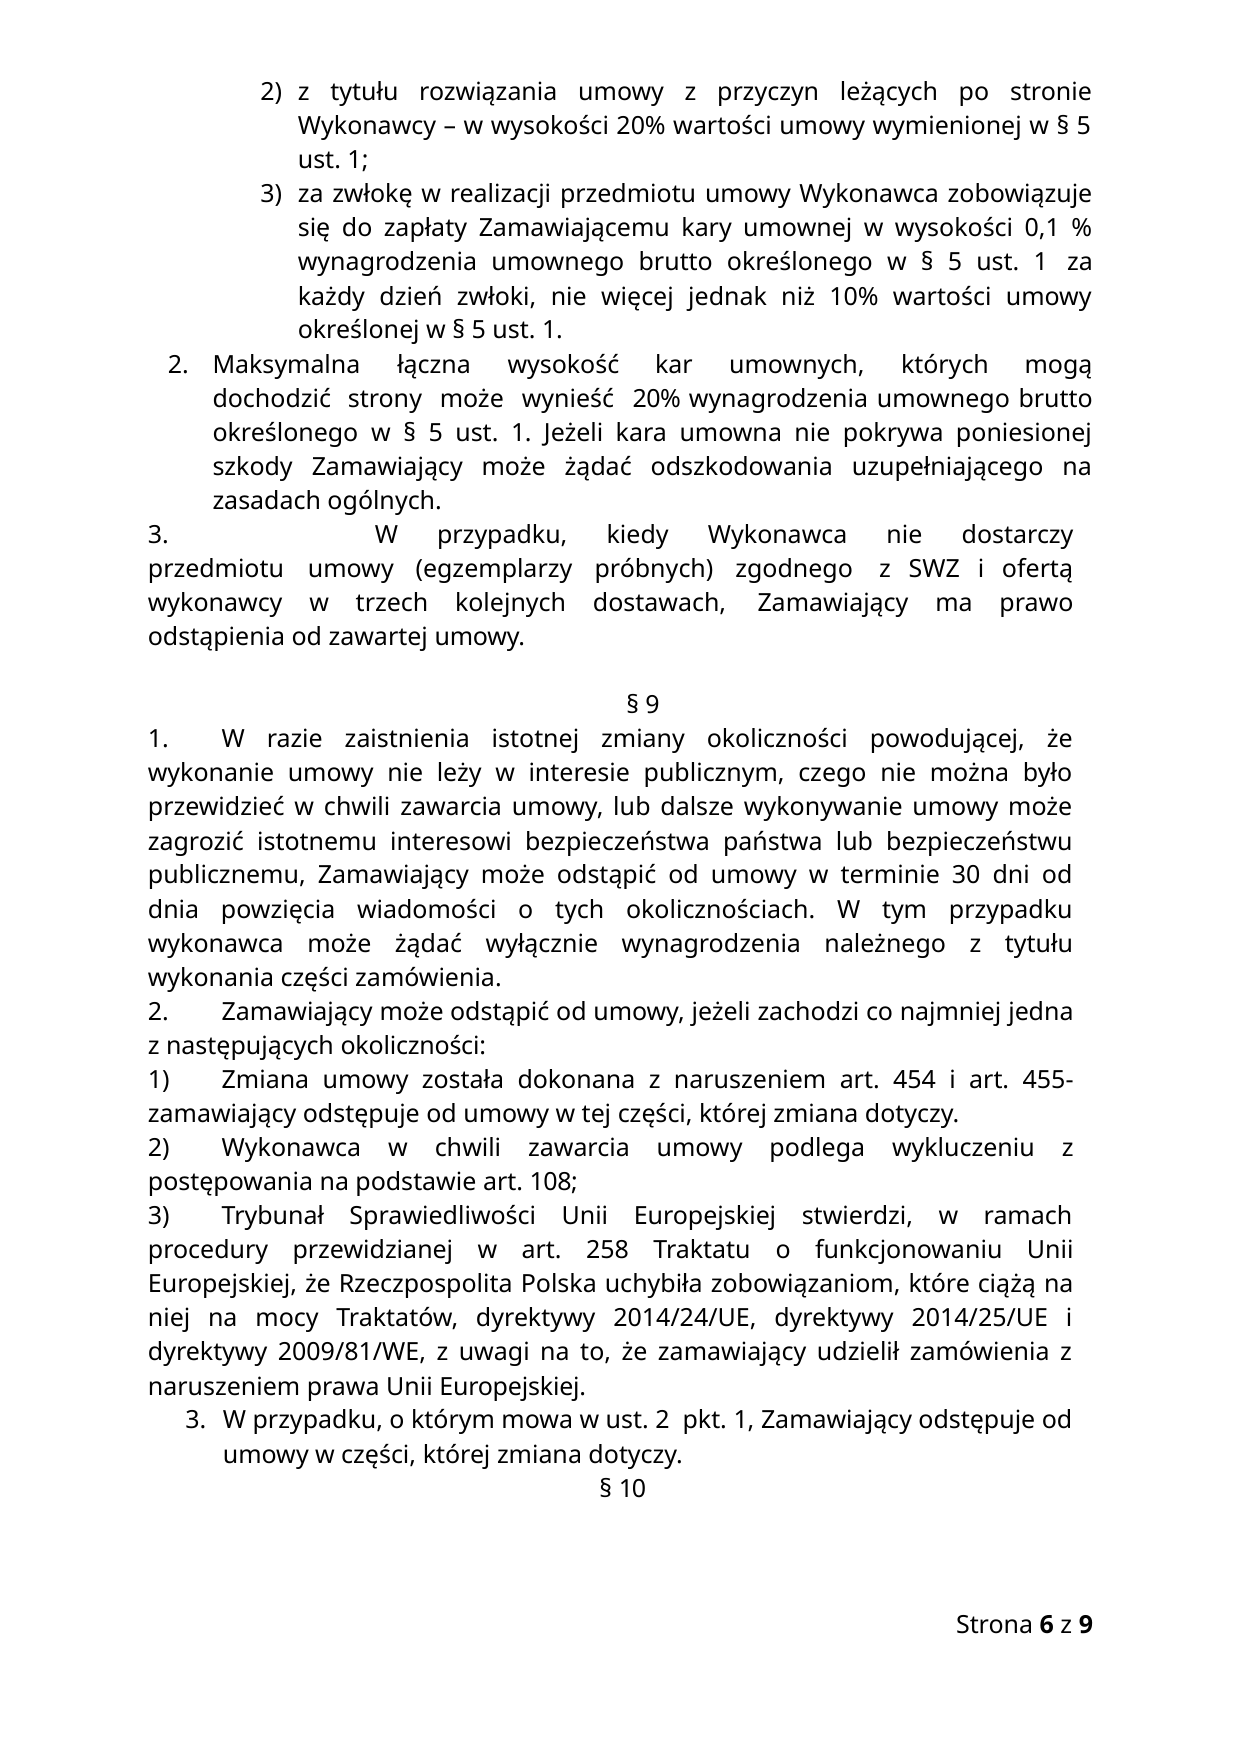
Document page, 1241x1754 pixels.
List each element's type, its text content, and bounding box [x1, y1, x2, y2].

list Zmiana umowy została dokonana z naruszeniem art. 454 i art. 455- zamawiający odstępuje od umowy w tej części, której zmiana dotyczy. [148, 1062, 1073, 1130]
list Wykonawca w chwili zawarcia umowy podlega wykluczeniu z postępowania na podstawie art. 108; [148, 1130, 1073, 1198]
list W przypadku, kiedy Wykonawca nie dostarczy przedmiotu umowy (egzemplarzy próbnych) zgodnego z SWZ i ofertą wykonawcy w trzech kolejnych dostawach, Zamawiający ma prawo odstąpienia od zawartej umowy. [148, 517, 1073, 653]
list Maksymalna łączna wysokość kar umownych, których mogą dochodzić strony może wynieść 20% wynagrodzenia umownego brutto określonego w § 5 ust. 1. Jeżeli kara umowna nie pokrywa poniesionej szkody Zamawiający może żądać odszkodowania uzupełniającego na zasadach ogólnych. [168, 346, 1093, 517]
list W przypadku, o którym mowa w ust. 2 pkt. 1, Zamawiający odstępuje od umowy w części, której zmiana dotyczy. [185, 1402, 1093, 1470]
list Trybunał Sprawiedliwości Unii Europejskiej stwierdzi, w ramach procedury przewidzianej w art. 258 Traktatu o funkcjonowaniu Unii Europejskiej, że Rzeczpospolita Polska uchybiła zobowiązaniom, które ciążą na niej na mocy Traktatów, dyrektywy 2014/24/UE, dyrektywy 2014/25/UE i dyrektywy 2009/81/WE, z uwagi na to, że zamawiający udzielił zamówienia z naruszeniem prawa Unii Europejskiej. [148, 1198, 1073, 1402]
list z tytułu rozwiązania umowy z przyczyn leżących po stronie Wykonawcy – w wysokości 20% wartości umowy wymienionej w § 5 ust. 1; [260, 74, 1093, 176]
list Zamawiający może odstąpić od umowy, jeżeli zachodzi co najmniej jedna z następujących okoliczności: [148, 993, 1073, 1062]
list § 9 [212, 687, 1073, 721]
list W razie zaistnienia istotnej zmiany okoliczności powodującej, że wykonanie umowy nie leży w interesie publicznym, czego nie można było przewidzieć w chwili zawarcia umowy, lub dalsze wykonywanie umowy może zagrozić istotnemu interesowi bezpieczeństwa państwa lub bezpieczeństwu publicznemu, Zamawiający może odstąpić od umowy w terminie 30 dni od dnia powzięcia wiadomości o tych okolicznościach. W tym przypadku wykonawca może żądać wyłącznie wynagrodzenia należnego z tytułu wykonania części zamówienia. [148, 721, 1073, 993]
text § 10 [366, 1470, 880, 1504]
list za zwłokę w realizacji przedmiotu umowy Wykonawca zobowiązuje się do zapłaty Zamawiającemu kary umownej w wysokości 0,1 % wynagrodzenia umownego brutto określonego w § 5 ust. 1 za każdy dzień zwłoki, nie więcej jednak niż 10% wartości umowy określonej w § 5 ust. 1. [260, 176, 1093, 346]
